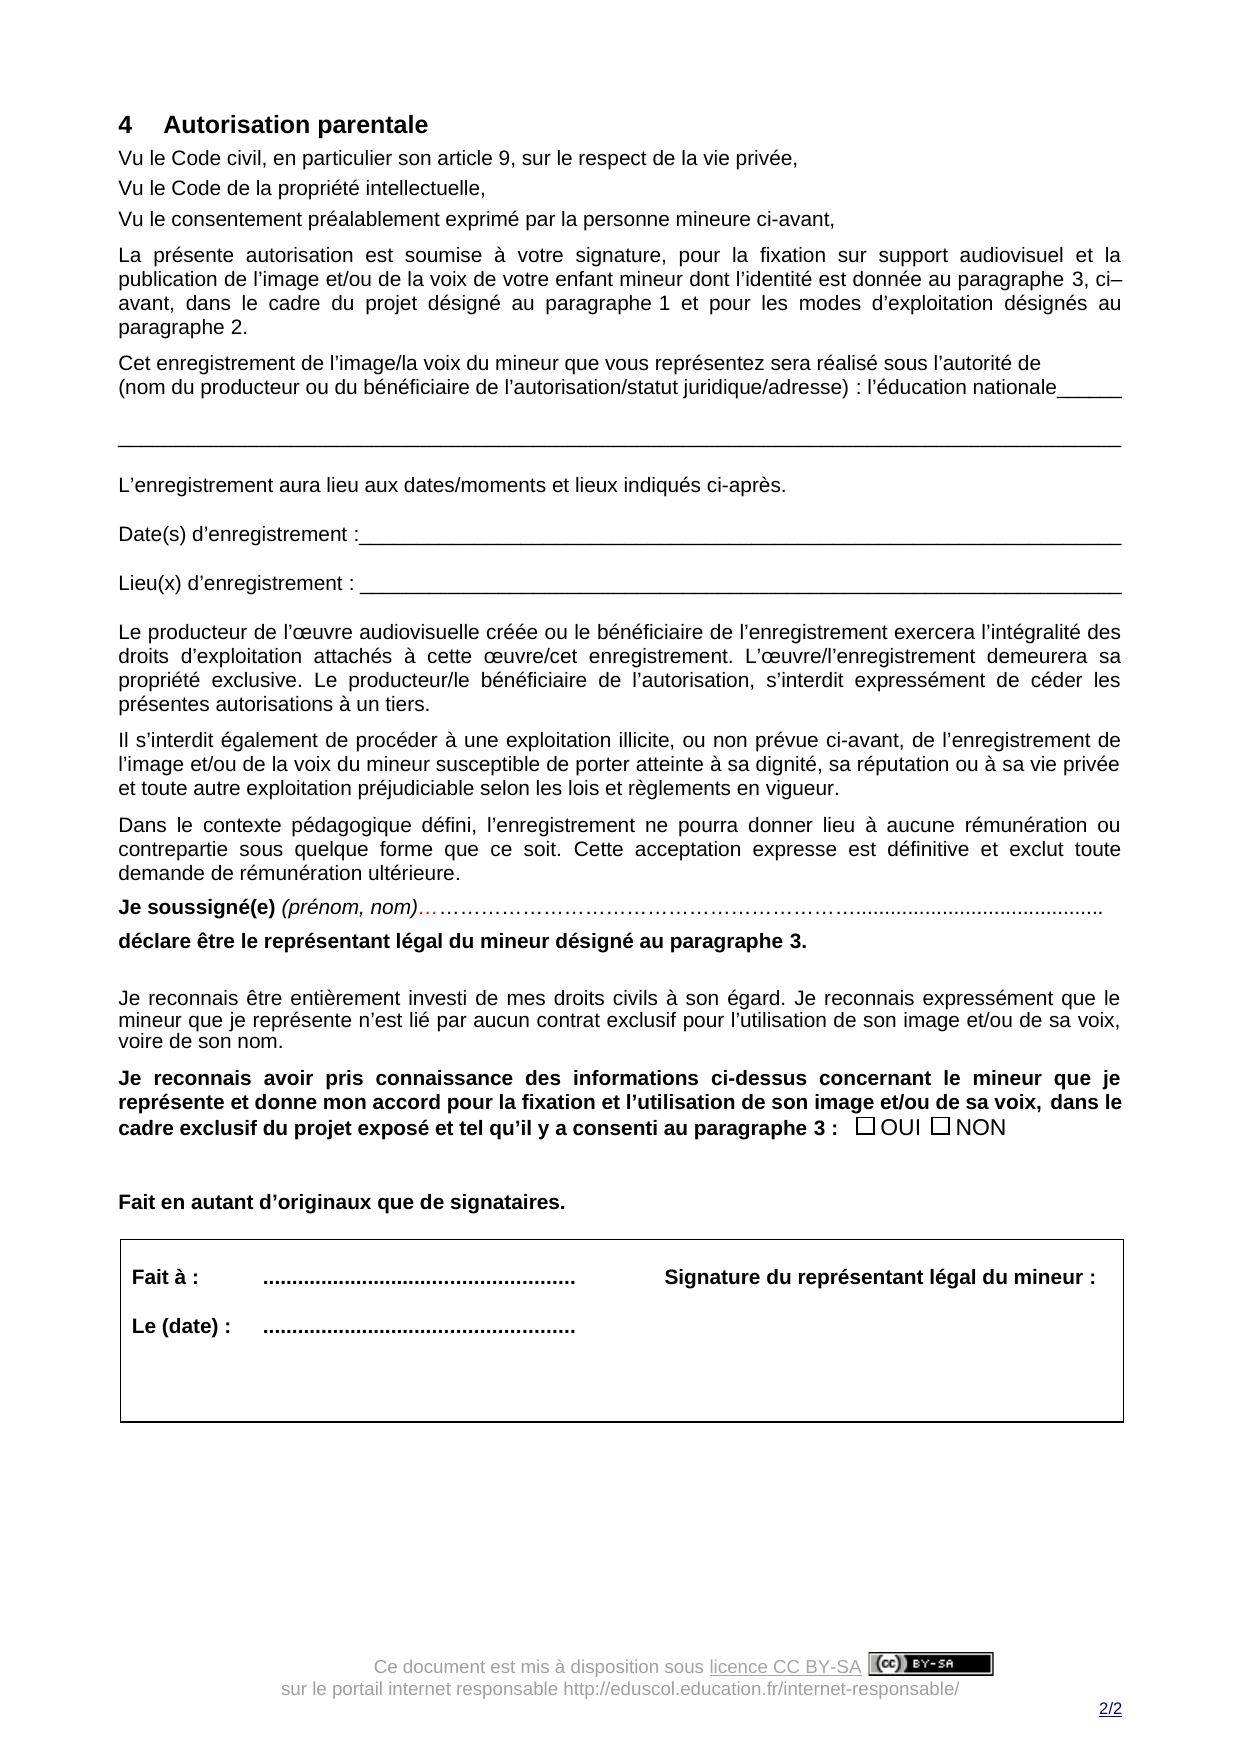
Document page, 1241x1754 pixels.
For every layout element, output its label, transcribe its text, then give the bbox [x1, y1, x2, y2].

text La présente autorisation est soumise à votre signature, pour la fixation sur support audiovisuel et la publication de l’image et/ou de la voix de votre enfant mineur dont l’identité est donnée au paragraphe 3, ci–avant, dans le cadre du projet désigné au paragraphe 1 et pour les modes d’exploitation désignés au paragraphe 2. [118, 243, 1122, 339]
text Vu le Code civil, en particulier son article 9, sur le respect de la vie privée, [118, 146, 1122, 170]
text Je reconnais être entièrement investi de mes droits civils à son égard. Je reconnais expressément que le mineur que je représente n’est lié par aucun contrat exclusif pour l’utilisation de son image et/ou de sa voix, voire de son nom. [118, 988, 1122, 1053]
text Cet enregistrement de l’image/la voix du mineur que vous représentez sera réalisé sous l’autorité de (nom du producteur ou du bénéficiaire de l’autorisation/statut juridique/adresse) : l’éducation nationale [118, 351, 1122, 399]
text Vu le consentement préalablement exprimé par la personne mineure ci-avant, [118, 206, 1122, 230]
text Je reconnais avoir pris connaissance des informations ci-dessus concernant le mineur que je représente et donne mon accord pour la fixation et l’utilisation de son image et/ou de sa voix, dans le cadre exclusif du projet exposé et tel qu’il y a consenti au paragraphe 3 : OUI NON [118, 1066, 1122, 1140]
text Fait en autant d’originaux que de signataires. [118, 1190, 1122, 1214]
text Date(s) d’enregistrement : [118, 522, 1122, 546]
picture [868, 1652, 994, 1676]
text déclare être le représentant légal du mineur désigné au paragraphe 3. [118, 931, 1122, 975]
subtitle Autorisation parentale [118, 110, 1122, 139]
text Dans le contexte pédagogique défini, l’enregistrement ne pourra donner lieu à aucune rémunération ou contrepartie sous quelque forme que ce soit. Cette acceptation expresse est définitive et exclut toute demande de rémunération ultérieure. [118, 813, 1122, 884]
text Il s’interdit également de procéder à une exploitation illicite, ou non prévue ci-avant, de l’enregistrement de l’image et/ou de la voix du mineur susceptible de porter atteinte à sa dignité, sa réputation ou à sa vie privée et toute autre exploitation préjudiciable selon les lois et règlements en vigueur. [118, 728, 1122, 800]
text Je soussigné(e) (prénom, nom)………………………………………………………........................................... [118, 897, 1122, 919]
text Le producteur de l’œuvre audiovisuelle créée ou le bénéficiaire de l’enregistrement exercera l’intégralité des droits d’exploitation attachés à cette œuvre/cet enregistrement. L’œuvre/l’enregistrement demeurera sa propriété exclusive. Le producteur/le bénéficiaire de l’autorisation, s’interdit expressément de céder les présentes autorisations à un tiers. [118, 620, 1122, 716]
text Lieu(x) d’enregistrement : [118, 571, 1122, 595]
text Vu le Code de la propriété intellectuelle, [118, 176, 1122, 200]
text L’enregistrement aura lieu aux dates/moments et lieux indiqués ci-après. [118, 473, 1122, 497]
table_header Fait à : Signature du représentant légal du mineur : Le (date) : [121, 1240, 1123, 1421]
